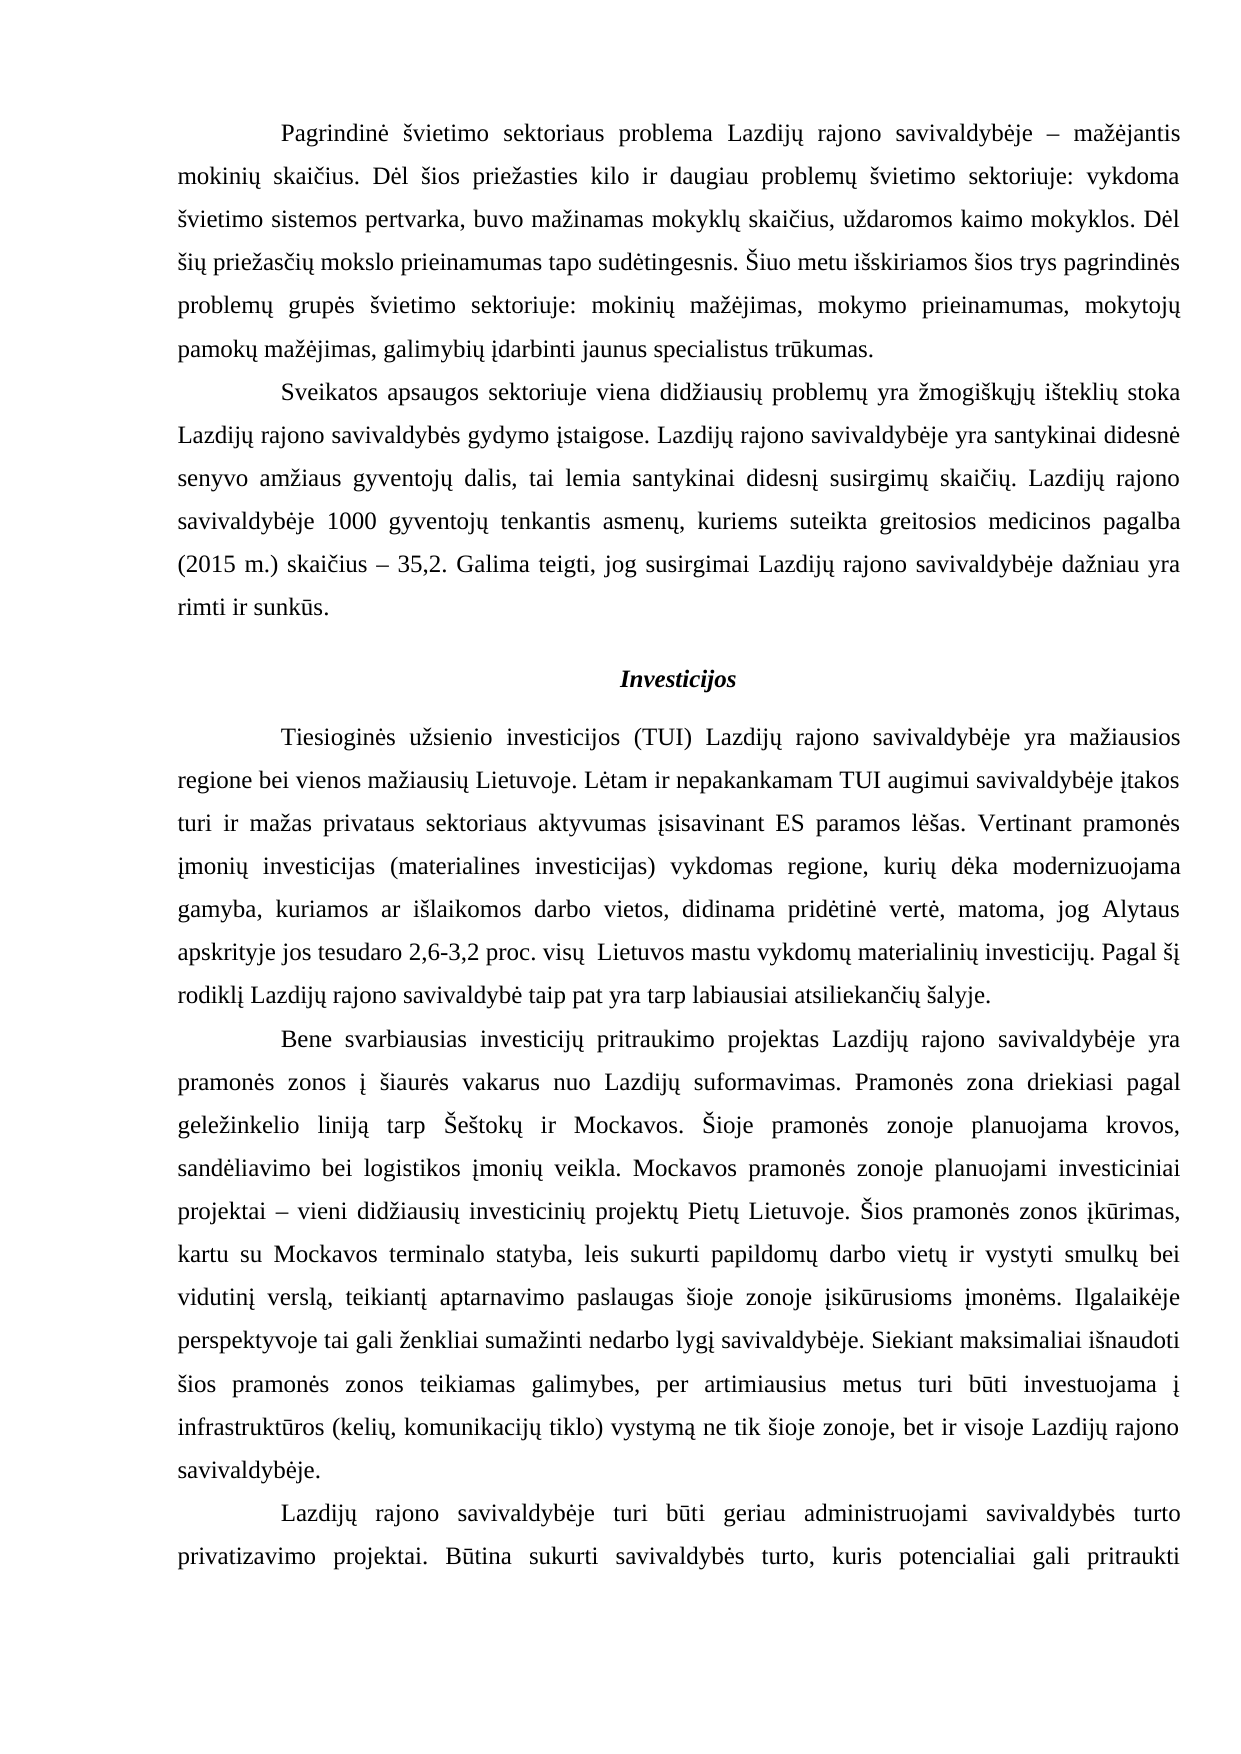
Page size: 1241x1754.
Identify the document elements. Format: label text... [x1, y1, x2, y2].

text Investicijos [177, 664, 1181, 693]
text Sveikatos apsaugos sektoriuje viena didžiausių problemų yra žmogiškųjų išteklių stoka Lazdijų rajono savivaldybės gydymo įstaigose. Lazdijų rajono savivaldybėje yra santykinai didesnė senyvo amžiaus gyventojų dalis, tai lemia santykinai didesnį susirgimų skaičių. Lazdijų rajono savivaldybėje 1000 gyventojų tenkantis asmenų, kuriems suteikta greitosios medicinos pagalba (2015 m.) skaičius – 35,2. Galima teigti, jog susirgimai Lazdijų rajono savivaldybėje dažniau yra rimti ir sunkūs. [177, 377, 1181, 621]
text Bene svarbiausias investicijų pritraukimo projektas Lazdijų rajono savivaldybėje yra pramonės zonos į šiaurės vakarus nuo Lazdijų suformavimas. Pramonės zona driekiasi pagal geležinkelio liniją tarp Šeštokų ir Mockavos. Šioje pramonės zonoje planuojama krovos, sandėliavimo bei logistikos įmonių veikla. Mockavos pramonės zonoje planuojami investiciniai projektai – vieni didžiausių investicinių projektų Pietų Lietuvoje. Šios pramonės zonos įkūrimas, kartu su Mockavos terminalo statyba, leis sukurti papildomų darbo vietų ir vystyti smulkų bei vidutinį verslą, teikiantį aptarnavimo paslaugas šioje zonoje įsikūrusioms įmonėms. Ilgalaikėje perspektyvoje tai gali ženkliai sumažinti nedarbo lygį savivaldybėje. Siekiant maksimaliai išnaudoti šios pramonės zonos teikiamas galimybes, per artimiausius metus turi būti investuojama į infrastruktūros (kelių, komunikacijų tiklo) vystymą ne tik šioje zonoje, bet ir visoje Lazdijų rajono savivaldybėje. [177, 1024, 1181, 1484]
text Lazdijų rajono savivaldybėje turi būti geriau administruojami savivaldybės turto privatizavimo projektai. Būtina sukurti savivaldybės turto, kuris potencialiai gali pritraukti [177, 1498, 1181, 1570]
text Tiesioginės užsienio investicijos (TUI) Lazdijų rajono savivaldybėje yra mažiausios regione bei vienos mažiausių Lietuvoje. Lėtam ir nepakankamam TUI augimui savivaldybėje įtakos turi ir mažas privataus sektoriaus aktyvumas įsisavinant ES paramos lėšas. Vertinant pramonės įmonių investicijas (materialines investicijas) vykdomas regione, kurių dėka modernizuojama gamyba, kuriamos ar išlaikomos darbo vietos, didinama pridėtinė vertė, matoma, jog Alytaus apskrityje jos tesudaro 2,6-3,2 proc. visų Lietuvos mastu vykdomų materialinių investicijų. Pagal šį rodiklį Lazdijų rajono savivaldybė taip pat yra tarp labiausiai atsiliekančių šalyje. [177, 722, 1181, 1009]
text Pagrindinė švietimo sektoriaus problema Lazdijų rajono savivaldybėje – mažėjantis mokinių skaičius. Dėl šios priežasties kilo ir daugiau problemų švietimo sektoriuje: vykdoma švietimo sistemos pertvarka, buvo mažinamas mokyklų skaičius, uždaromos kaimo mokyklos. Dėl šių priežasčių mokslo prieinamumas tapo sudėtingesnis. Šiuo metu išskiriamos šios trys pagrindinės problemų grupės švietimo sektoriuje: mokinių mažėjimas, mokymo prieinamumas, mokytojų pamokų mažėjimas, galimybių įdarbinti jaunus specialistus trūkumas. [177, 118, 1181, 362]
